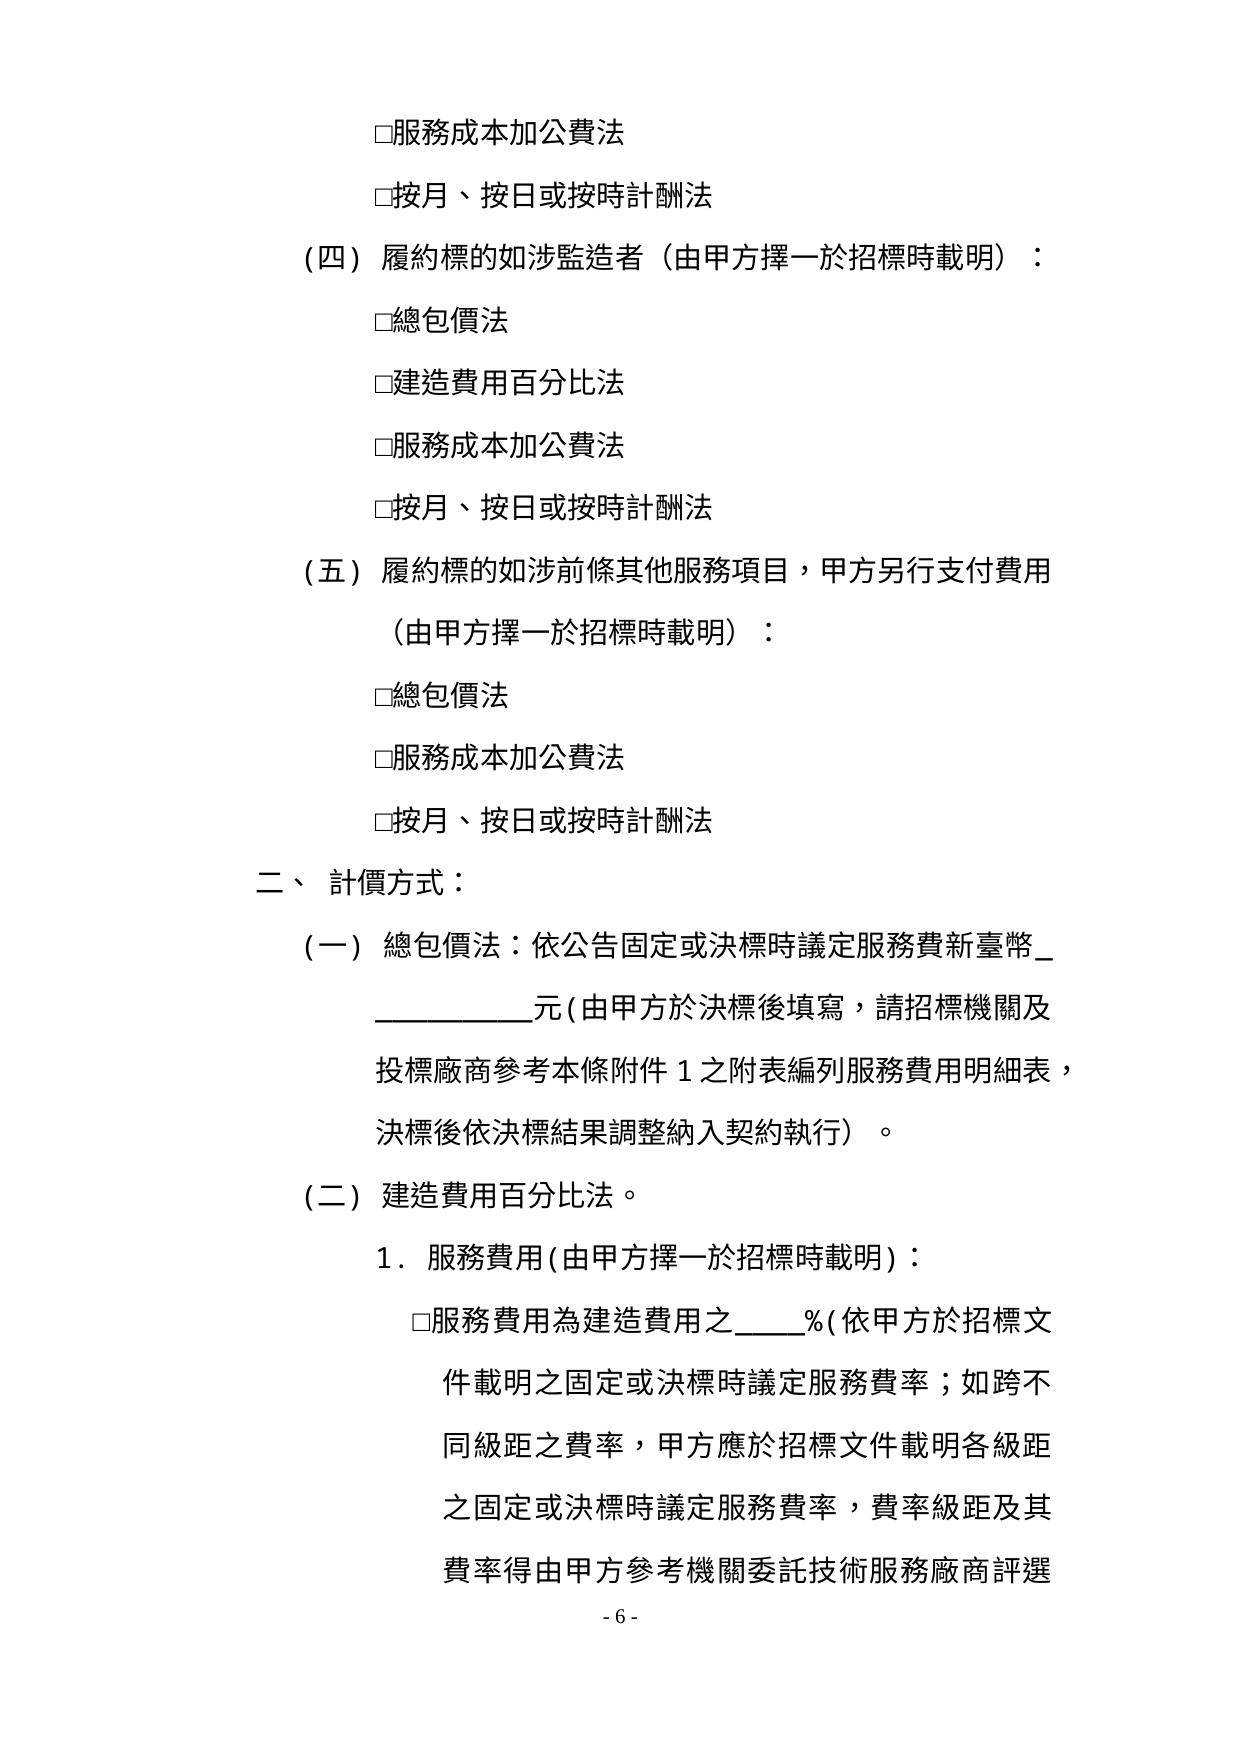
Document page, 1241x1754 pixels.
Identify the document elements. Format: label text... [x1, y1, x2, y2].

text (二) 建造費用百分比法。 [187, 1152, 1053, 1214]
text □服務成本加公費法 [187, 402, 1053, 464]
text □服務費用為建造費用之____%(依甲方於招標文件載明之固定或決標時議定服務費率；如跨不同級距之費率，甲方應於招標文件載明各級距之固定或決標時議定服務費率，費率級距及其費率得由甲方參考機關委託技術服務廠商評選 [412, 1277, 1053, 1589]
text □服務成本加公費法 [187, 89, 1053, 152]
text 1. 服務費用(由甲方擇一於招標時載明)： [187, 1214, 1053, 1277]
text 二、 計價方式： [187, 839, 1053, 902]
text □建造費用百分比法 [187, 339, 1053, 402]
text □按月、按日或按時計酬法 [187, 464, 1053, 527]
text □總包價法 [187, 652, 1053, 714]
text □服務成本加公費法 [187, 714, 1053, 777]
text □按月、按日或按時計酬法 [187, 152, 1053, 214]
text □總包價法 [187, 277, 1053, 339]
text (五) 履約標的如涉前條其他服務項目，甲方另行支付費用（由甲方擇一於招標時載明）： [300, 527, 1053, 652]
text □按月、按日或按時計酬法 [187, 777, 1053, 839]
text (一) 總包價法：依公告固定或決標時議定服務費新臺幣__________元(由甲方於決標後填寫，請招標機關及投標廠商參考本條附件1之附表編列服務費用明細表，決標後依決標結果調整納入契約執行）。 [300, 902, 1053, 1152]
text (四) 履約標的如涉監造者（由甲方擇一於招標時載明）： [187, 214, 1053, 277]
